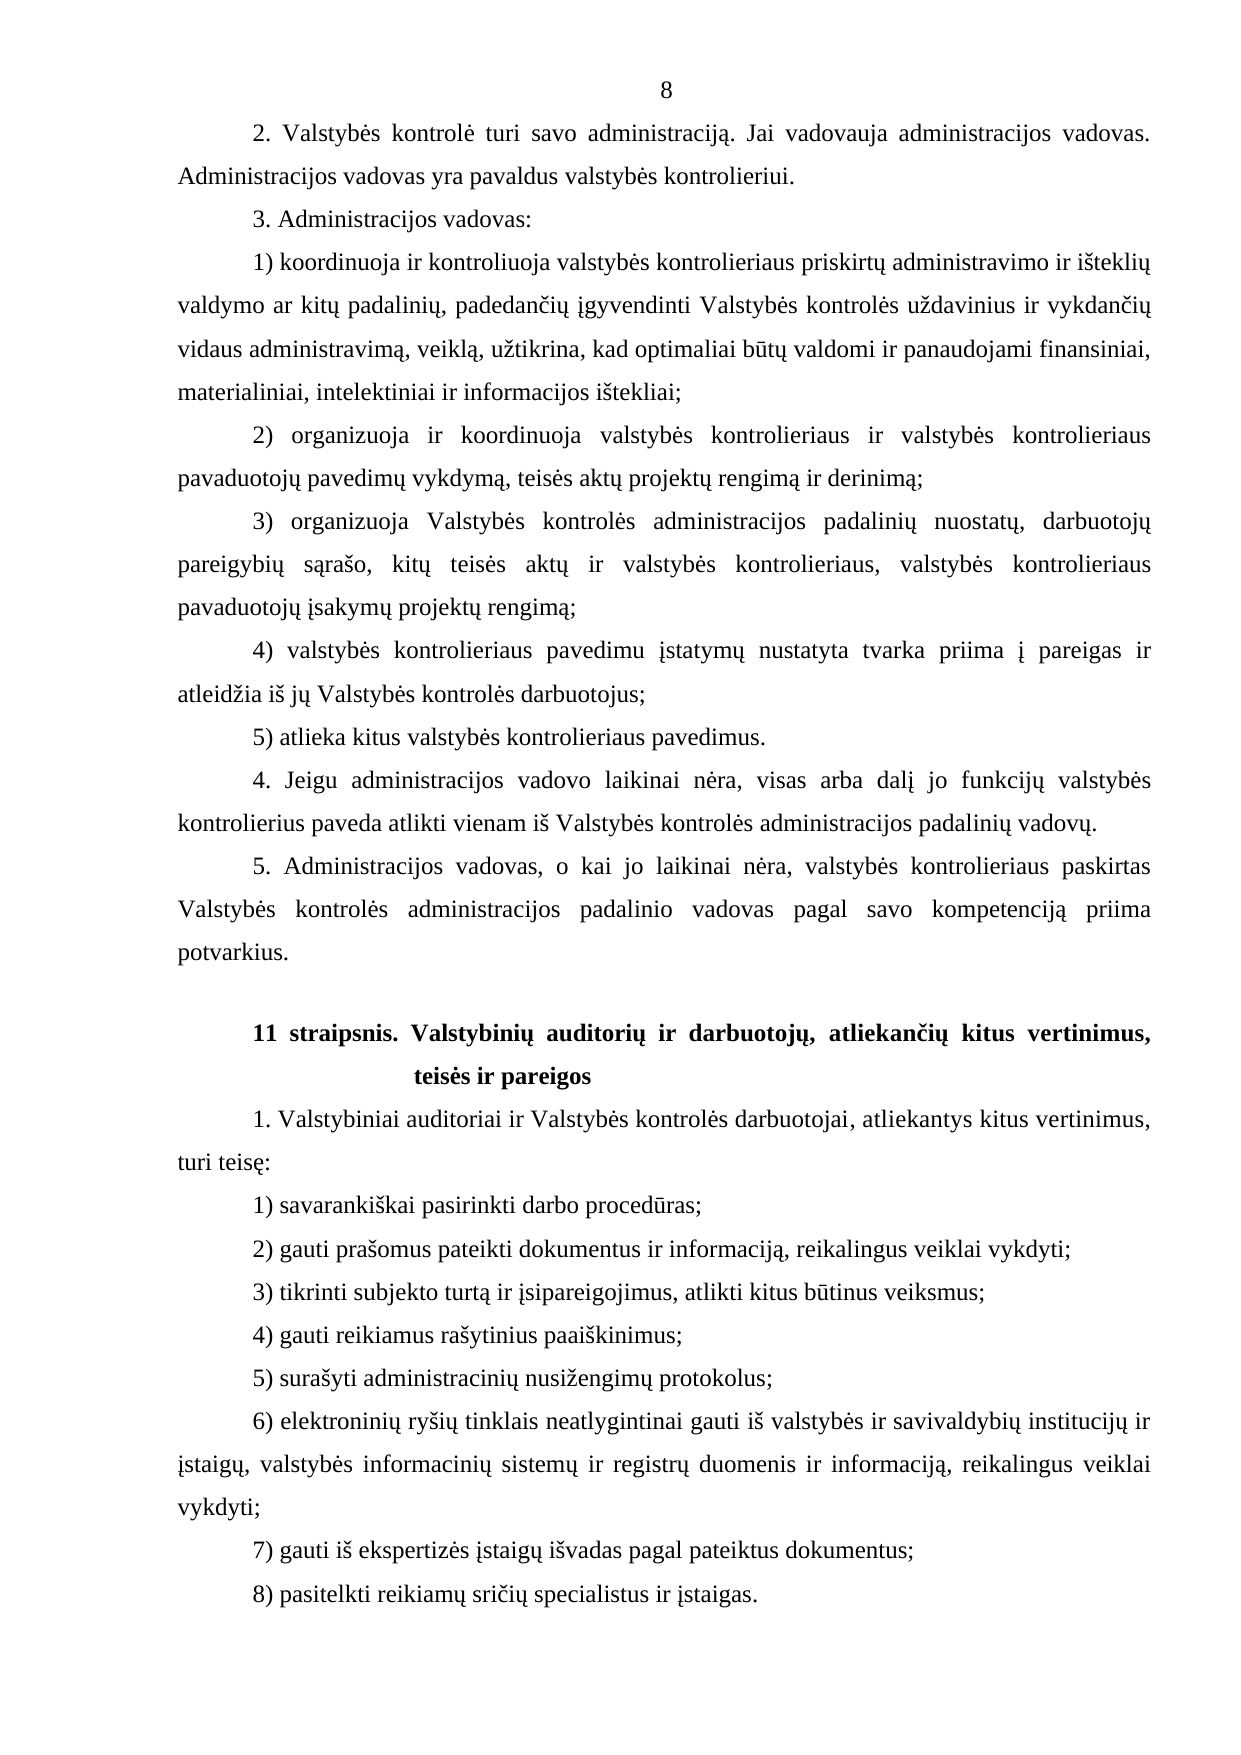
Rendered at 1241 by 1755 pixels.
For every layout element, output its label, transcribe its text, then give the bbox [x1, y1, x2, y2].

text 4) valstybės kontrolieriaus pavedimu įstatymų nustatyta tvarka priima į pareigas ir atleidžia iš jų Valstybės kontrolės darbuotojus; [177, 636, 1152, 707]
text 8) pasitelkti reikiamų sričių specialistus ir įstaigas. [177, 1579, 1152, 1607]
text 2) organizuoja ir koordinuoja valstybės kontrolieriaus ir valstybės kontrolieriaus pavaduotojų pavedimų vykdymą, teisės aktų projektų rengimą ir derinimą; [177, 420, 1152, 492]
text 2) gauti prašomus pateikti dokumentus ir informaciją, reikalingus veiklai vykdyti; [177, 1234, 1152, 1262]
text 7) gauti iš ekspertizės įstaigų išvadas pagal pateiktus dokumentus; [177, 1536, 1152, 1564]
text 5) surašyti administracinių nusižengimų protokolus; [177, 1363, 1152, 1392]
text 3. Administracijos vadovas: [177, 204, 1152, 233]
text 2. Valstybės kontrolė turi savo administraciją. Jai vadovauja administracijos vadovas. Administracijos vadovas yra pavaldus valstybės kontrolieriui. [177, 118, 1152, 190]
text 1. Valstybiniai auditoriai ir Valstybės kontrolės darbuotojai, atliekantys kitus vertinimus, turi teisę: [177, 1104, 1152, 1176]
text 6) elektroninių ryšių tinklais neatlygintinai gauti iš valstybės ir savivaldybių institucijų ir įstaigų, valstybės informacinių sistemų ir registrų duomenis ir informaciją, reikalingus veiklai vykdyti; [177, 1406, 1152, 1521]
text 5) atlieka kitus valstybės kontrolieriaus pavedimus. [177, 722, 1152, 751]
text 3) organizuoja Valstybės kontrolės administracijos padalinių nuostatų, darbuotojų pareigybių sąrašo, kitų teisės aktų ir valstybės kontrolieriaus, valstybės kontrolieriaus pavaduotojų įsakymų projektų rengimą; [177, 506, 1152, 621]
text 1) savarankiškai pasirinkti darbo procedūras; [177, 1191, 1152, 1219]
text 3) tikrinti subjekto turtą ir įsipareigojimus, atlikti kitus būtinus veiksmus; [177, 1277, 1152, 1306]
text 4. Jeigu administracijos vadovo laikinai nėra, visas arba dalį jo funkcijų valstybės kontrolierius paveda atlikti vienam iš Valstybės kontrolės administracijos padalinių vadovų. [177, 765, 1152, 837]
text 11 straipsnis. Valstybinių auditorių ir darbuotojų, atliekančių kitus vertinimus, teisės ir pareigos [252, 1018, 1152, 1090]
text 5. Administracijos vadovas, o kai jo laikinai nėra, valstybės kontrolieriaus paskirtas Valstybės kontrolės administracijos padalinio vadovas pagal savo kompetenciją priima potvarkius. [177, 851, 1152, 966]
text 4) gauti reikiamus rašytinius paaiškinimus; [177, 1320, 1152, 1349]
text 1) koordinuoja ir kontroliuoja valstybės kontrolieriaus priskirtų administravimo ir išteklių valdymo ar kitų padalinių, padedančių įgyvendinti Valstybės kontrolės uždavinius ir vykdančių vidaus administravimą, veiklą, užtikrina, kad optimaliai būtų valdomi ir panaudojami finansiniai, materialiniai, intelektiniai ir informacijos ištekliai; [177, 247, 1152, 406]
